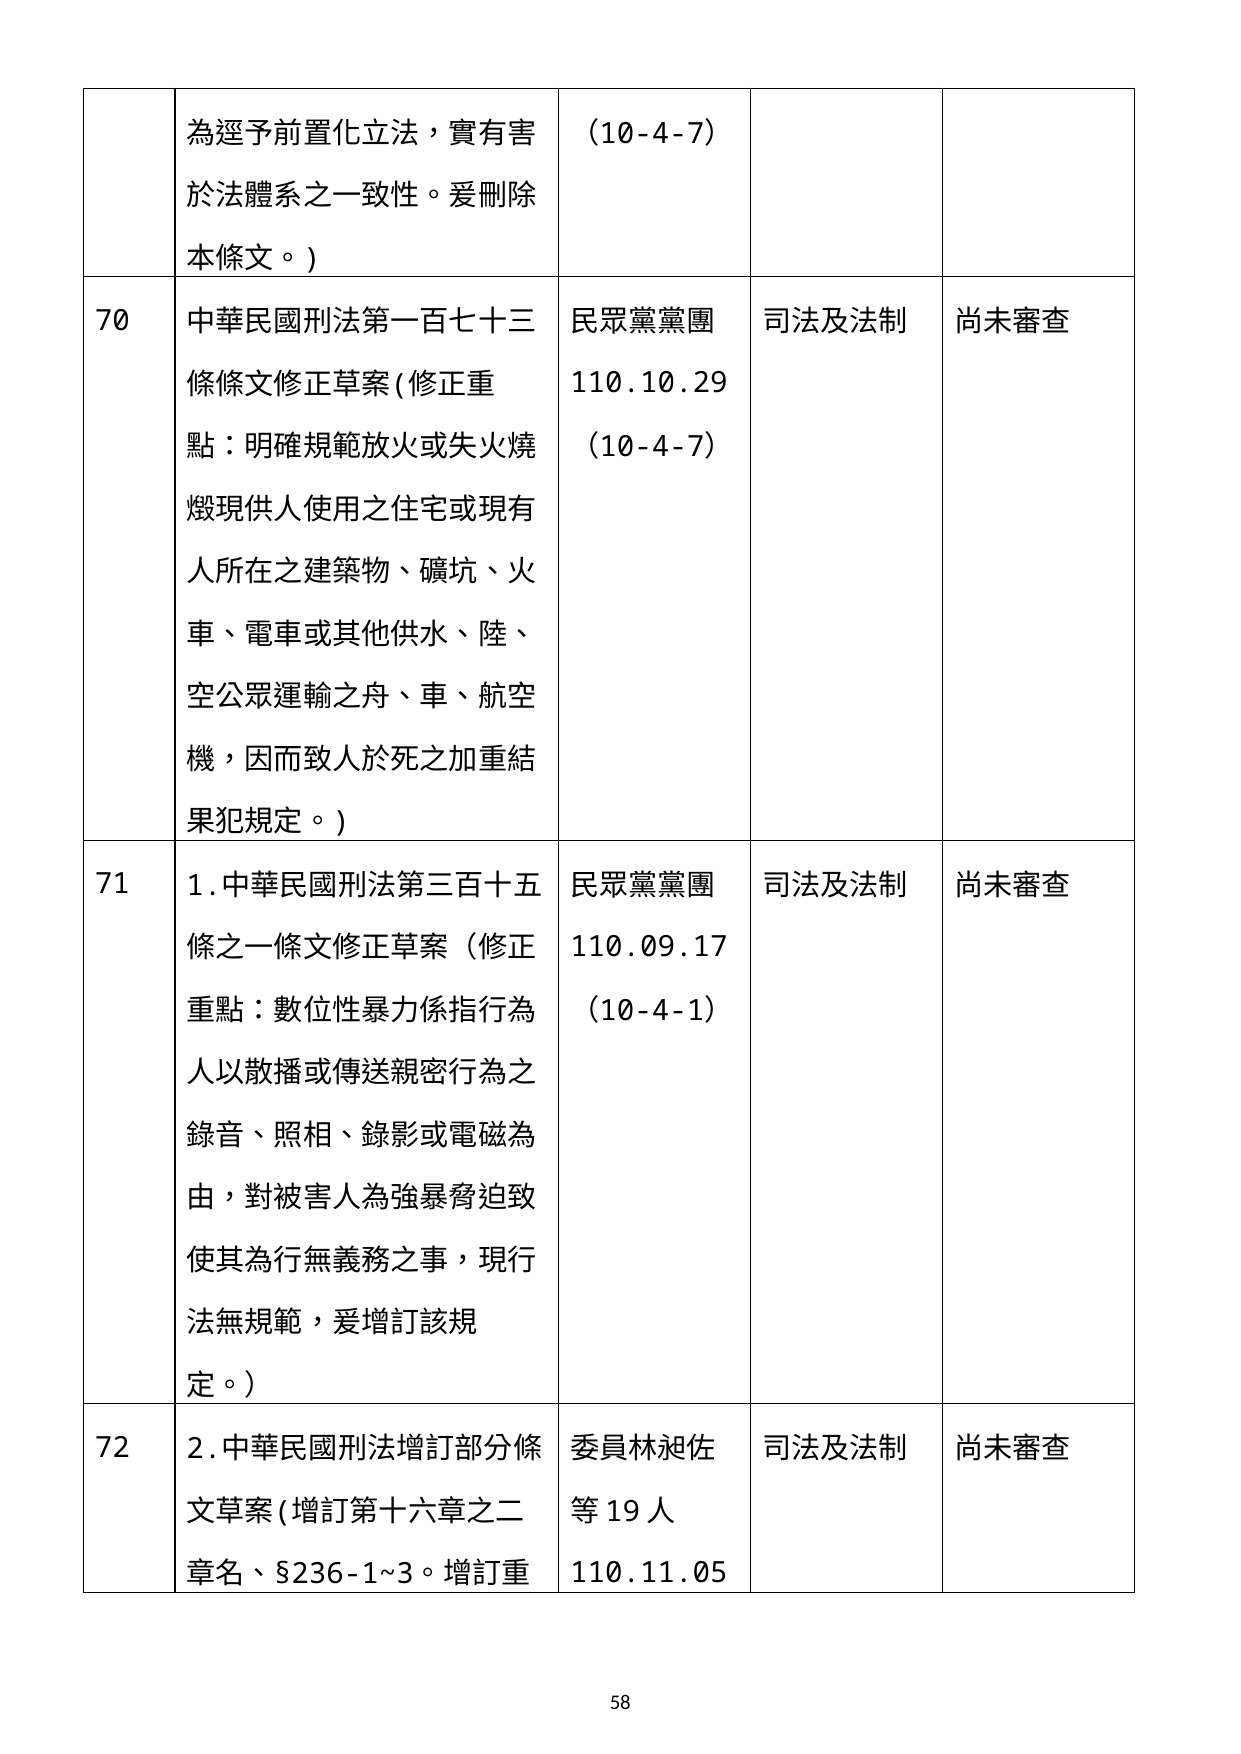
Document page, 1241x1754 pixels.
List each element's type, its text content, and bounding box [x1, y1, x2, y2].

table_cell 70 [84, 277, 174, 840]
table_cell 司法及法制 [751, 841, 942, 1403]
table_cell 為逕予前置化立法，實有害於法體系之一致性。爰刪除本條文。) [176, 89, 558, 276]
table_cell 71 [84, 841, 174, 1403]
table_cell 司法及法制 [751, 277, 942, 840]
table_cell 委員林昶佐等19人 110.11.05 [559, 1404, 750, 1592]
table_cell 72 [84, 1404, 174, 1592]
table_cell 尚未審查 [943, 1404, 1134, 1592]
table_cell [943, 89, 1134, 276]
table_cell 尚未審查 [943, 277, 1134, 840]
table_cell [84, 89, 174, 276]
table_cell [751, 89, 942, 276]
table_cell 2.中華民國刑法增訂部分條文草案(增訂第十六章之二章名、§236-1~3。增訂重 [176, 1404, 558, 1592]
table_cell （10-4-7） [559, 89, 750, 276]
table_cell 民眾黨黨團 110.09.17 （10-4-1） [559, 841, 750, 1403]
table_cell 1.中華民國刑法第三百十五條之一條文修正草案（修正重點：數位性暴力係指行為人以散播或傳送親密行為之錄音、照相、錄影或電磁為由，對被害人為強暴脅迫致使其為行無義務之事，現行法無規範，爰增訂該規定。） [176, 841, 558, 1403]
table_cell 司法及法制 [751, 1404, 942, 1592]
table_cell 民眾黨黨團 110.10.29 （10-4-7） [559, 277, 750, 840]
table_cell 中華民國刑法第一百七十三條條文修正草案(修正重點：明確規範放火或失火燒燬現供人使用之住宅或現有人所在之建築物、礦坑、火車、電車或其他供水、陸、空公眾運輸之舟、車、航空機，因而致人於死之加重結果犯規定。) [176, 277, 558, 840]
table_cell 尚未審查 [943, 841, 1134, 1403]
